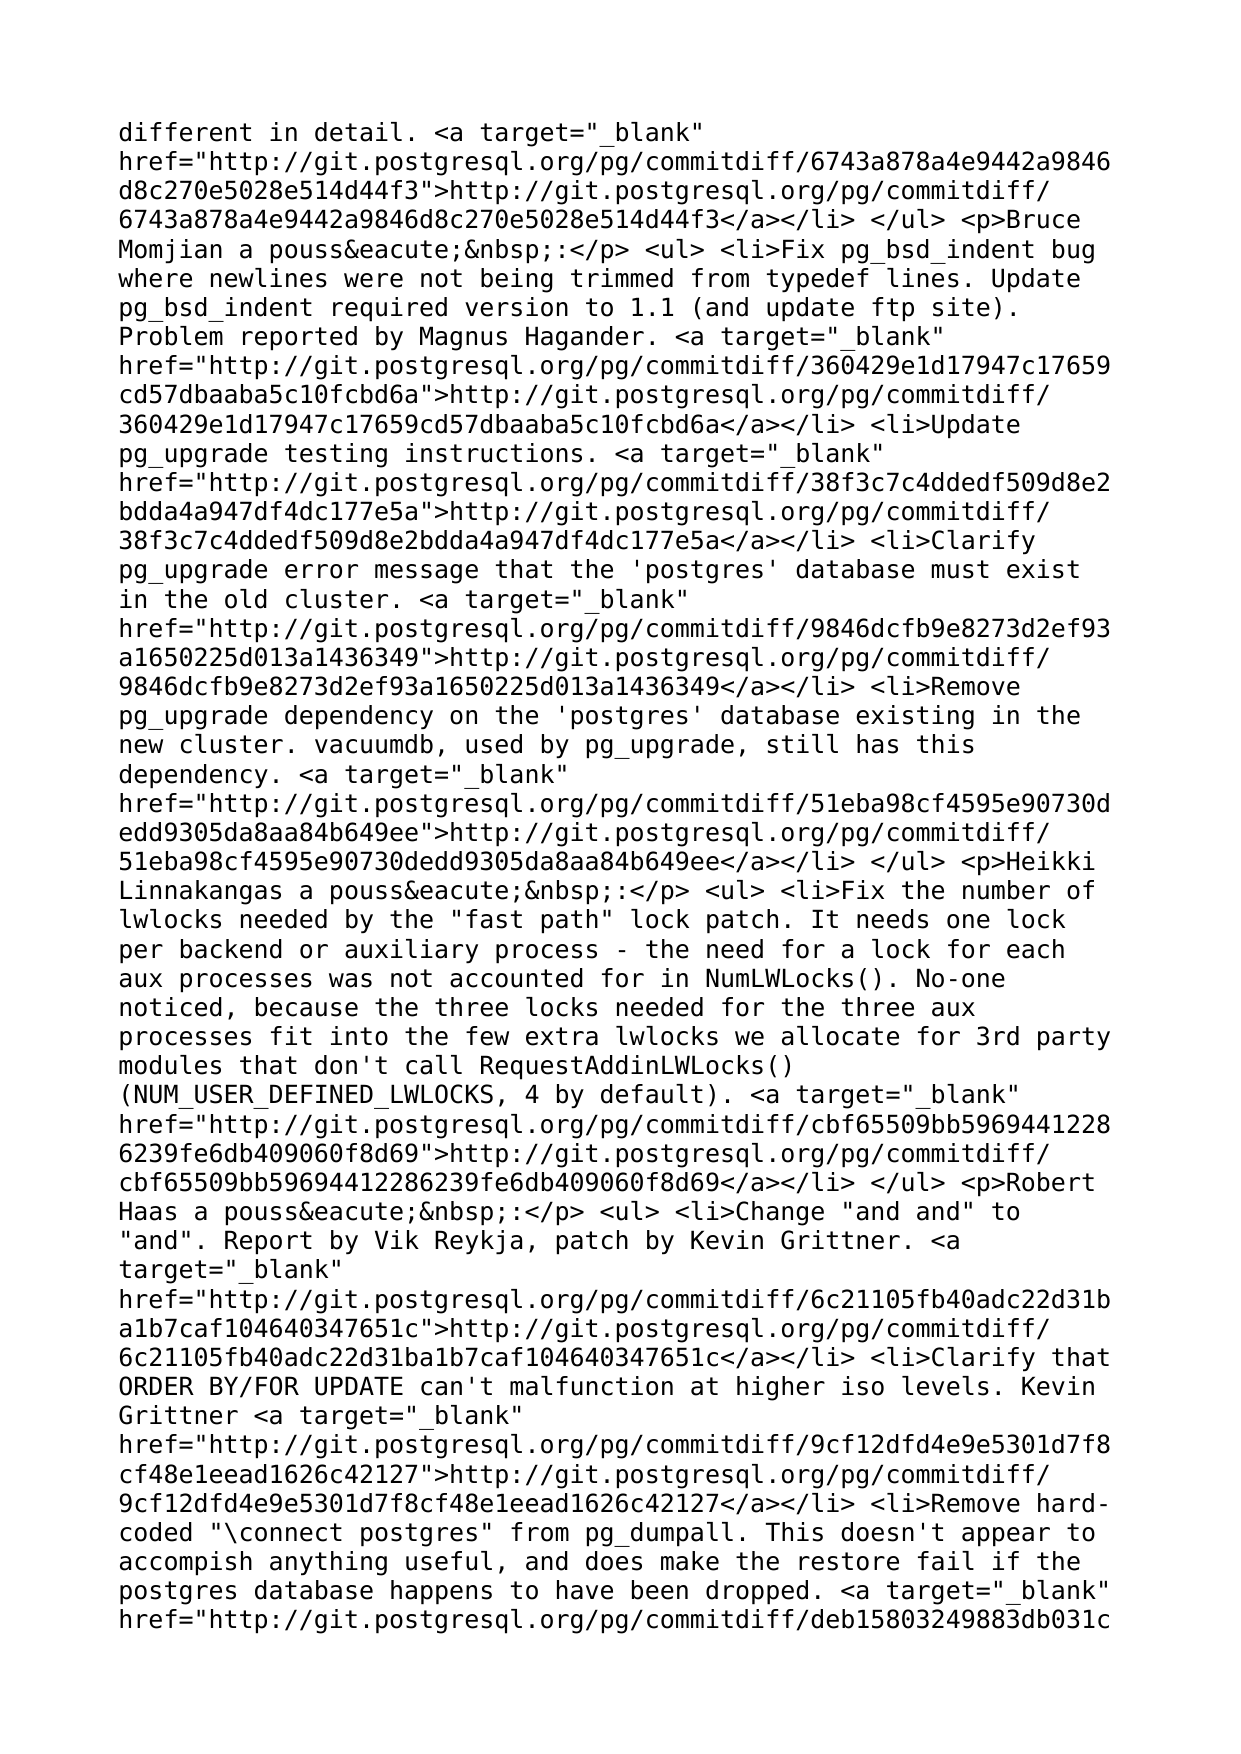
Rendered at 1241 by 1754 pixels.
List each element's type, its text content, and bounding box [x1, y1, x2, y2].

text different in detail. <a target="_blank" href="http://git.postgresql.org/pg/commitdiff/6743a878a4e9442a9846d8c270e5028e514d44f3">http://git.postgresql.org/pg/commitdiff/6743a878a4e9442a9846d8c270e5028e514d44f3</a></li> </ul> <p>Bruce Momjian a pouss&eacute;&nbsp;:</p> <ul> <li>Fix pg_bsd_indent bug where newlines were not being trimmed from typedef lines. Update pg_bsd_indent required version to 1.1 (and update ftp site). Problem reported by Magnus Hagander. <a target="_blank" href="http://git.postgresql.org/pg/commitdiff/360429e1d17947c17659cd57dbaaba5c10fcbd6a">http://git.postgresql.org/pg/commitdiff/360429e1d17947c17659cd57dbaaba5c10fcbd6a</a></li> <li>Update pg_upgrade testing instructions. <a target="_blank" href="http://git.postgresql.org/pg/commitdiff/38f3c7c4ddedf509d8e2bdda4a947df4dc177e5a">http://git.postgresql.org/pg/commitdiff/38f3c7c4ddedf509d8e2bdda4a947df4dc177e5a</a></li> <li>Clarify pg_upgrade error message that the 'postgres' database must exist in the old cluster. <a target="_blank" href="http://git.postgresql.org/pg/commitdiff/9846dcfb9e8273d2ef93a1650225d013a1436349">http://git.postgresql.org/pg/commitdiff/9846dcfb9e8273d2ef93a1650225d013a1436349</a></li> <li>Remove pg_upgrade dependency on the 'postgres' database existing in the new cluster. vacuumdb, used by pg_upgrade, still has this dependency. <a target="_blank" href="http://git.postgresql.org/pg/commitdiff/51eba98cf4595e90730dedd9305da8aa84b649ee">http://git.postgresql.org/pg/commitdiff/51eba98cf4595e90730dedd9305da8aa84b649ee</a></li> </ul> <p>Heikki Linnakangas a pouss&eacute;&nbsp;:</p> <ul> <li>Fix the number of lwlocks needed by the "fast path" lock patch. It needs one lock per backend or auxiliary process - the need for a lock for each aux processes was not accounted for in NumLWLocks(). No-one noticed, because the three locks needed for the three aux processes fit into the few extra lwlocks we allocate for 3rd party modules that don't call RequestAddinLWLocks() (NUM_USER_DEFINED_LWLOCKS, 4 by default). <a target="_blank" href="http://git.postgresql.org/pg/commitdiff/cbf65509bb59694412286239fe6db409060f8d69">http://git.postgresql.org/pg/commitdiff/cbf65509bb59694412286239fe6db409060f8d69</a></li> </ul> <p>Robert Haas a pouss&eacute;&nbsp;:</p> <ul> <li>Change "and and" to "and". Report by Vik Reykja, patch by Kevin Grittner. <a target="_blank" href="http://git.postgresql.org/pg/commitdiff/6c21105fb40adc22d31ba1b7caf104640347651c">http://git.postgresql.org/pg/commitdiff/6c21105fb40adc22d31ba1b7caf104640347651c</a></li> <li>Clarify that ORDER BY/FOR UPDATE can't malfunction at higher iso levels. Kevin Grittner <a target="_blank" href="http://git.postgresql.org/pg/commitdiff/9cf12dfd4e9e5301d7f8cf48e1eead1626c42127">http://git.postgresql.org/pg/commitdiff/9cf12dfd4e9e5301d7f8cf48e1eead1626c42127</a></li> <li>Remove hard-coded "\connect postgres" from pg_dumpall. This doesn't appear to accompish anything useful, and does make the restore fail if the postgres database happens to have been dropped. <a target="_blank" href="http://git.postgresql.org/pg/commitdiff/deb15803249883db031c [118, 118, 1122, 1635]
